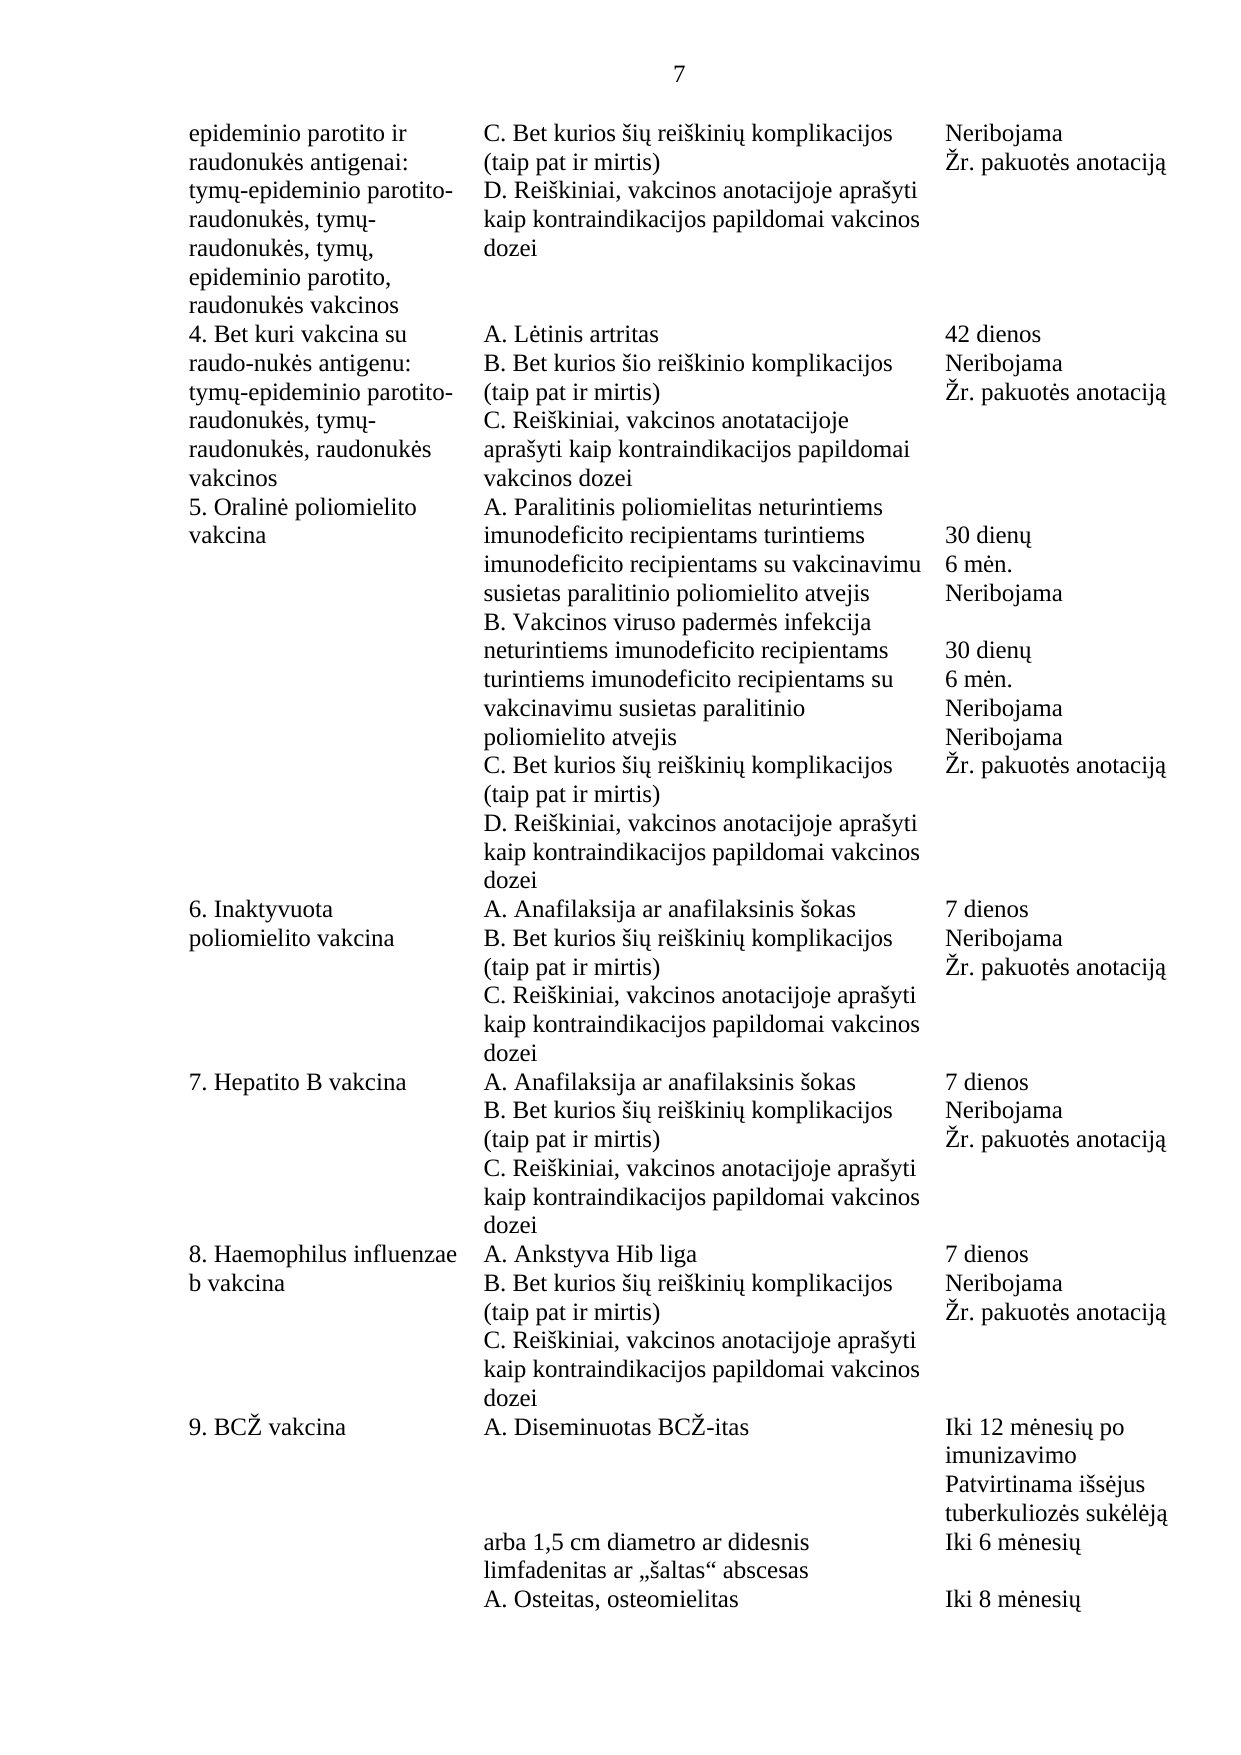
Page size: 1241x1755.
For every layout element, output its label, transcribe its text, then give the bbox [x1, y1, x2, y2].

table_cell [177, 1153, 472, 1239]
table_cell 6 mėn. [934, 549, 1181, 578]
table_cell A. Anafilaksija ar anafilaksinis šokas B. Bet kurios šių reiškinių komplikacijos (taip pat ir mirtis) C. Reiškiniai, vakcinos anotacijoje aprašyti kaip kontraindikacijos papildomai vakcinos dozei [472, 894, 933, 1067]
table_cell [177, 981, 472, 1009]
table_cell [177, 1326, 472, 1354]
table_cell 6. Inaktyvuota poliomielito vakcina [177, 894, 472, 952]
table_cell [177, 1469, 472, 1498]
table_cell [177, 1354, 472, 1412]
table_cell Neribojama [934, 693, 1181, 722]
table_cell A. Ankstyva Hib liga B. Bet kurios šių reiškinių komplikacijos (taip pat ir mirtis) C. Reiškiniai, vakcinos anotacijoje aprašyti kaip kontraindikacijos papildomai vakcinos dozei [472, 1239, 933, 1412]
table_cell [177, 1556, 472, 1584]
table_cell Neribojama [934, 1096, 1181, 1124]
table_cell [934, 1009, 1181, 1067]
table_cell arba 1,5 cm diametro ar didesnis limfadenitas ar „šaltas“ abscesas [472, 1527, 933, 1584]
table_cell [472, 1441, 933, 1469]
table_cell [177, 1297, 472, 1326]
table_cell Neribojama [934, 578, 1181, 607]
table_cell Žr. pakuotės anotaciją [934, 1124, 1181, 1153]
table_cell A. Diseminuotas BCŽ-itas [472, 1412, 933, 1441]
table_cell C. Bet kurios šių reiškinių komplikacijos (taip pat ir mirtis) D. Reiškiniai, vakcinos anotacijoje aprašyti kaip kontraindikacijos papildomai vakcinos dozei [472, 118, 933, 319]
table_cell [177, 1441, 472, 1469]
table_cell [934, 1153, 1181, 1239]
table_cell 7. Hepatito B vakcina [177, 1067, 472, 1096]
table_cell [177, 1584, 472, 1613]
table_cell [472, 1469, 933, 1498]
table_cell Iki 6 mėnesių [934, 1527, 1181, 1556]
table_cell [177, 952, 472, 981]
table_cell Iki 12 mėnesių po imunizavimo [934, 1412, 1181, 1469]
table_cell 30 dienų [934, 636, 1181, 664]
table_cell [177, 1096, 472, 1124]
table_cell A. Paralitinis poliomielitas neturintiems imunodeficito recipientams turintiems imunodeficito recipientams su vakcinavimu susietas paralitinio poliomielito atvejis B. Vakcinos viruso padermės infekcija neturintiems imunodeficito recipientams turintiems imunodeficito recipientams su vakcinavimu susietas paralitinio poliomielito atvejis C. Bet kurios šių reiškinių komplikacijos (taip pat ir mirtis) D. Reiškiniai, vakcinos anotacijoje aprašyti kaip kontraindikacijos papildomai vakcinos dozei [472, 492, 933, 894]
table_cell Neribojama [934, 722, 1181, 751]
table_cell 7 dienos [934, 1067, 1181, 1096]
table_cell Patvirtinama išsėjus tuberkuliozės sukėlėją [934, 1469, 1181, 1527]
table_cell [934, 607, 1181, 636]
table_cell 9. BCŽ vakcina [177, 1412, 472, 1441]
table_cell 30 dienų [934, 521, 1181, 549]
table_cell 7 dienos Neribojama Žr. pakuotės anotaciją [934, 1239, 1181, 1412]
table_cell 8. Haemophilus influenzae b vakcina [177, 1239, 472, 1297]
table_cell A. Anafilaksija ar anafilaksinis šokas B. Bet kurios šių reiškinių komplikacijos (taip pat ir mirtis) C. Reiškiniai, vakcinos anotacijoje aprašyti kaip kontraindikacijos papildomai vakcinos dozei [472, 1067, 933, 1239]
table_cell 4. Bet kuri vakcina su raudo-nukės antigenu: tymų-epideminio parotito-raudonukės, tymų-raudonukės, raudonukės vakcinos [177, 319, 472, 492]
table_cell 5. Oralinė poliomielito vakcina [177, 492, 472, 894]
table_cell [177, 1009, 472, 1067]
table_cell A. Lėtinis artritas B. Bet kurios šio reiškinio komplikacijos (taip pat ir mirtis) C. Reiškiniai, vakcinos anotatacijoje aprašyti kaip kontraindikacijos papildomai vakcinos dozei [472, 319, 933, 492]
table_cell 7 dienos Neribojama Žr. pakuotės anotaciją [934, 894, 1181, 1009]
table_cell [934, 1556, 1181, 1584]
table_cell [472, 1498, 933, 1527]
table_cell [934, 779, 1181, 894]
table_cell [177, 1124, 472, 1153]
table_cell Iki 8 mėnesių [934, 1584, 1181, 1613]
table_cell 6 mėn. [934, 664, 1181, 693]
table_cell 42 dienos Neribojama Žr. pakuotės anotaciją [934, 319, 1181, 492]
table_cell [177, 1527, 472, 1556]
table_cell Žr. pakuotės anotaciją [934, 751, 1181, 779]
table_cell A. Osteitas, osteomielitas [472, 1584, 933, 1613]
table_cell epideminio parotito ir raudonukės antigenai: tymų-epideminio parotito-raudonukės, tymų-raudonukės, tymų, epideminio parotito, raudonukės vakcinos [177, 118, 472, 319]
table_cell [177, 1498, 472, 1527]
table_cell [934, 492, 1181, 521]
table_cell Neribojama Žr. pakuotės anotaciją [934, 118, 1181, 319]
